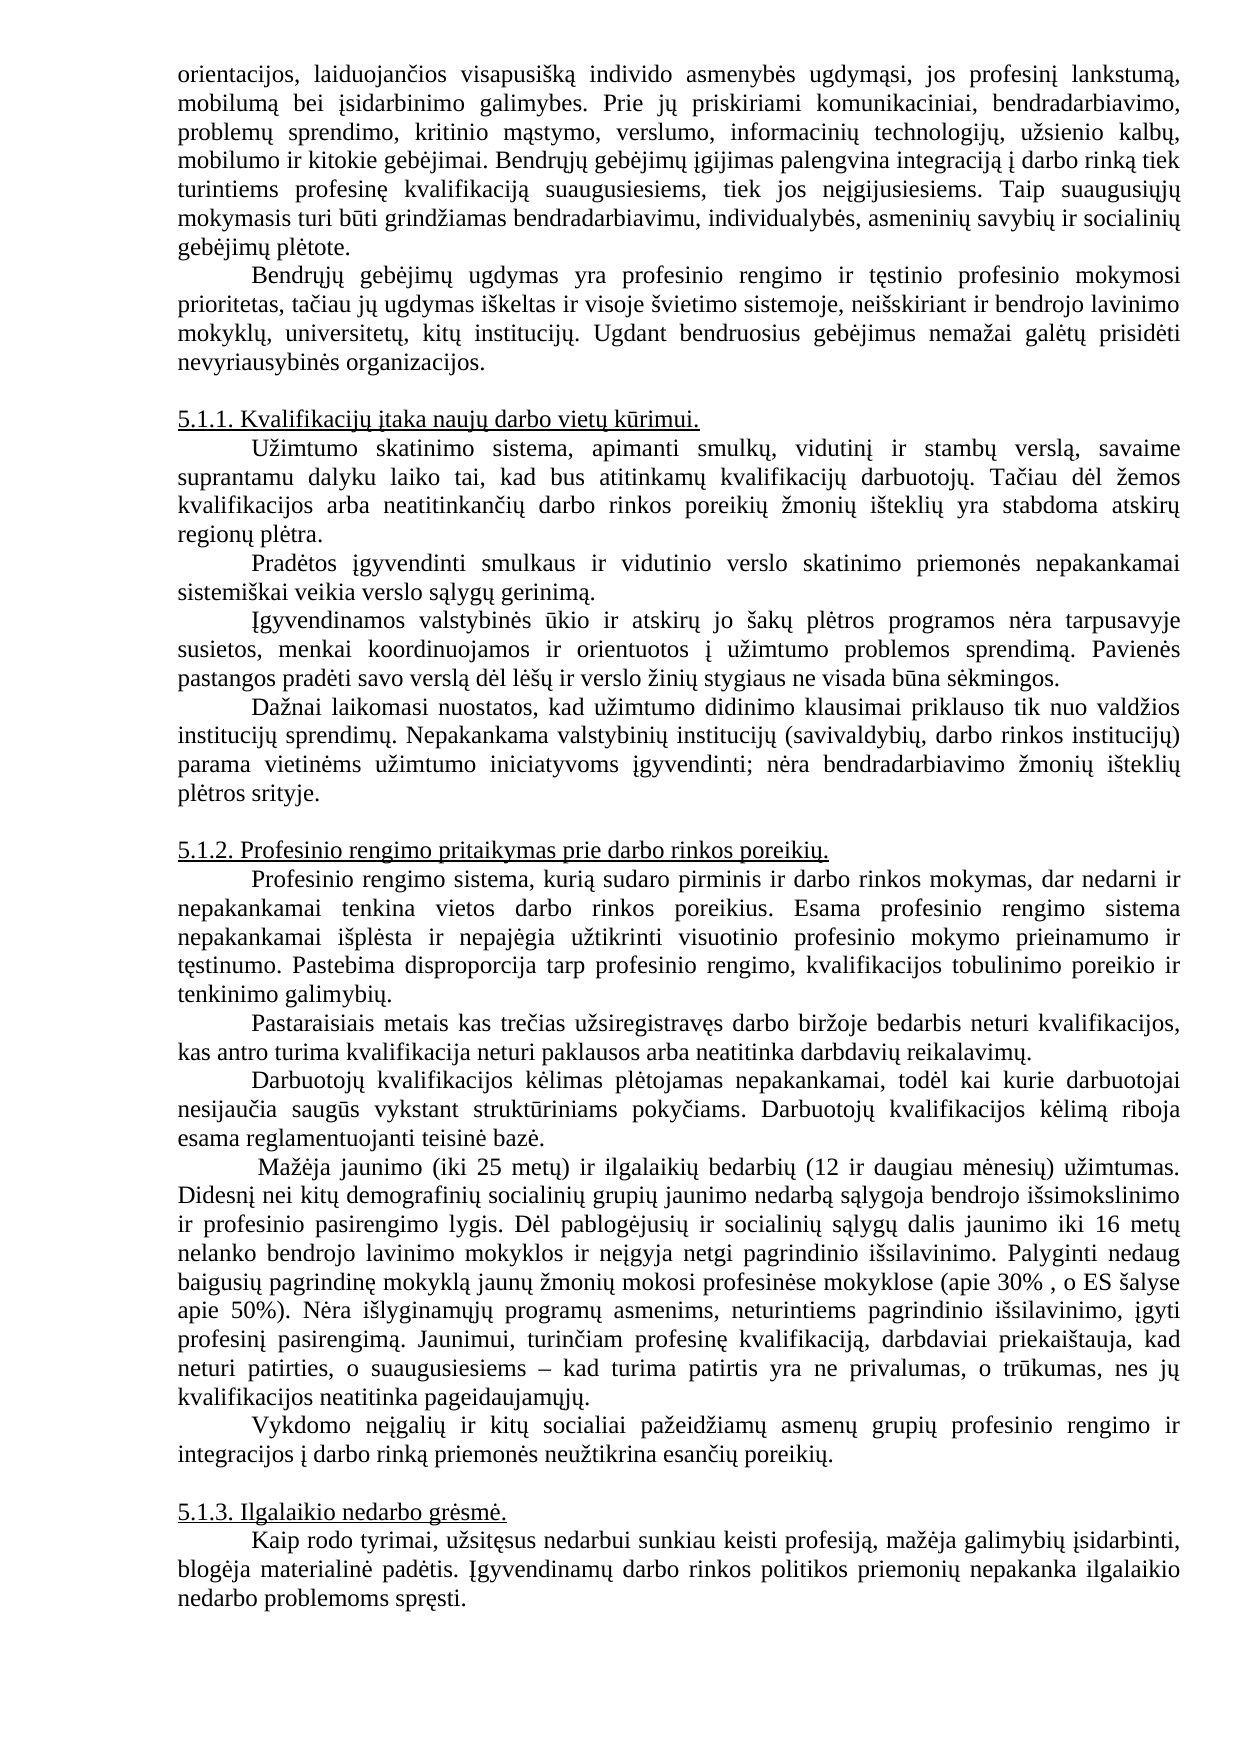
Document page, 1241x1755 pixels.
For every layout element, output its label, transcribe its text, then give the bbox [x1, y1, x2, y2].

text Kaip rodo tyrimai, užsitęsus nedarbui sunkiau keisti profesiją, mažėja galimybių įsidarbinti, blogėja materialinė padėtis. Įgyvendinamų darbo rinkos politikos priemonių nepakanka ilgalaikio nedarbo problemoms spręsti. [177, 1525, 1181, 1612]
text 5.1.3. Ilgalaikio nedarbo grėsmė. [177, 1497, 1181, 1525]
text Vykdomo neįgalių ir kitų socialiai pažeidžiamų asmenų grupių profesinio rengimo ir integracijos į darbo rinką priemonės neužtikrina esančių poreikių. [177, 1410, 1181, 1468]
text Bendrųjų gebėjimų ugdymas yra profesinio rengimo ir tęstinio profesinio mokymosi prioritetas, tačiau jų ugdymas iškeltas ir visoje švietimo sistemoje, neišskiriant ir bendrojo lavinimo mokyklų, universitetų, kitų institucijų. Ugdant bendruosius gebėjimus nemažai galėtų prisidėti nevyriausybinės organizacijos. [177, 260, 1181, 375]
text Dažnai laikomasi nuostatos, kad užimtumo didinimo klausimai priklauso tik nuo valdžios institucijų sprendimų. Nepakankama valstybinių institucijų (savivaldybių, darbo rinkos institucijų) parama vietinėms užimtumo iniciatyvoms įgyvendinti; nėra bendradarbiavimo žmonių išteklių plėtros srityje. [177, 692, 1181, 807]
text Užimtumo skatinimo sistema, apimanti smulkų, vidutinį ir stambų verslą, savaime suprantamu dalyku laiko tai, kad bus atitinkamų kvalifikacijų darbuotojų. Tačiau dėl žemos kvalifikacijos arba neatitinkančių darbo rinkos poreikių žmonių išteklių yra stabdoma atskirų regionų plėtra. [177, 433, 1181, 548]
text 5.1.1. Kvalifikacijų įtaka naujų darbo vietų kūrimui. [177, 404, 1181, 433]
text Pradėtos įgyvendinti smulkaus ir vidutinio verslo skatinimo priemonės nepakankamai sistemiškai veikia verslo sąlygų gerinimą. [177, 548, 1181, 605]
text 5.1.2. Profesinio rengimo pritaikymas prie darbo rinkos poreikių. [177, 835, 1181, 864]
text Darbuotojų kvalifikacijos kėlimas plėtojamas nepakankamai, todėl kai kurie darbuotojai nesijaučia saugūs vykstant struktūriniams pokyčiams. Darbuotojų kvalifikacijos kėlimą riboja esama reglamentuojanti teisinė bazė. [177, 1065, 1181, 1152]
text Profesinio rengimo sistema, kurią sudaro pirminis ir darbo rinkos mokymas, dar nedarni ir nepakankamai tenkina vietos darbo rinkos poreikius. Esama profesinio rengimo sistema nepakankamai išplėsta ir nepajėgia užtikrinti visuotinio profesinio mokymo prieinamumo ir tęstinumo. Pastebima disproporcija tarp profesinio rengimo, kvalifikacijos tobulinimo poreikio ir tenkinimo galimybių. [177, 864, 1181, 1008]
text orientacijos, laiduojančios visapusišką individo asmenybės ugdymąsi, jos profesinį lankstumą, mobilumą bei įsidarbinimo galimybes. Prie jų priskiriami komunikaciniai, bendradarbiavimo, problemų sprendimo, kritinio mąstymo, verslumo, informacinių technologijų, užsienio kalbų, mobilumo ir kitokie gebėjimai. Bendrųjų gebėjimų įgijimas palengvina integraciją į darbo rinką tiek turintiems profesinę kvalifikaciją suaugusiesiems, tiek jos neįgijusiesiems. Taip suaugusiųjų mokymasis turi būti grindžiamas bendradarbiavimu, individualybės, asmeninių savybių ir socialinių gebėjimų plėtote. [177, 59, 1181, 260]
text Pastaraisiais metais kas trečias užsiregistravęs darbo biržoje bedarbis neturi kvalifikacijos, kas antro turima kvalifikacija neturi paklausos arba neatitinka darbdavių reikalavimų. [177, 1008, 1181, 1065]
text Įgyvendinamos valstybinės ūkio ir atskirų jo šakų plėtros programos nėra tarpusavyje susietos, menkai koordinuojamos ir orientuotos į užimtumo problemos sprendimą. Pavienės pastangos pradėti savo verslą dėl lėšų ir verslo žinių stygiaus ne visada būna sėkmingos. [177, 605, 1181, 692]
text Mažėja jaunimo (iki 25 metų) ir ilgalaikių bedarbių (12 ir daugiau mėnesių) užimtumas. Didesnį nei kitų demografinių socialinių grupių jaunimo nedarbą sąlygoja bendrojo išsimokslinimo ir profesinio pasirengimo lygis. Dėl pablogėjusių ir socialinių sąlygų dalis jaunimo iki 16 metų nelanko bendrojo lavinimo mokyklos ir neįgyja netgi pagrindinio išsilavinimo. Palyginti nedaug baigusių pagrindinę mokyklą jaunų žmonių mokosi profesinėse mokyklose (apie 30% , o ES šalyse apie 50%). Nėra išlyginamųjų programų asmenims, neturintiems pagrindinio išsilavinimo, įgyti profesinį pasirengimą. Jaunimui, turinčiam profesinę kvalifikaciją, darbdaviai priekaištauja, kad neturi patirties, o suaugusiesiems – kad turima patirtis yra ne privalumas, o trūkumas, nes jų kvalifikacijos neatitinka pageidaujamųjų. [177, 1152, 1181, 1410]
